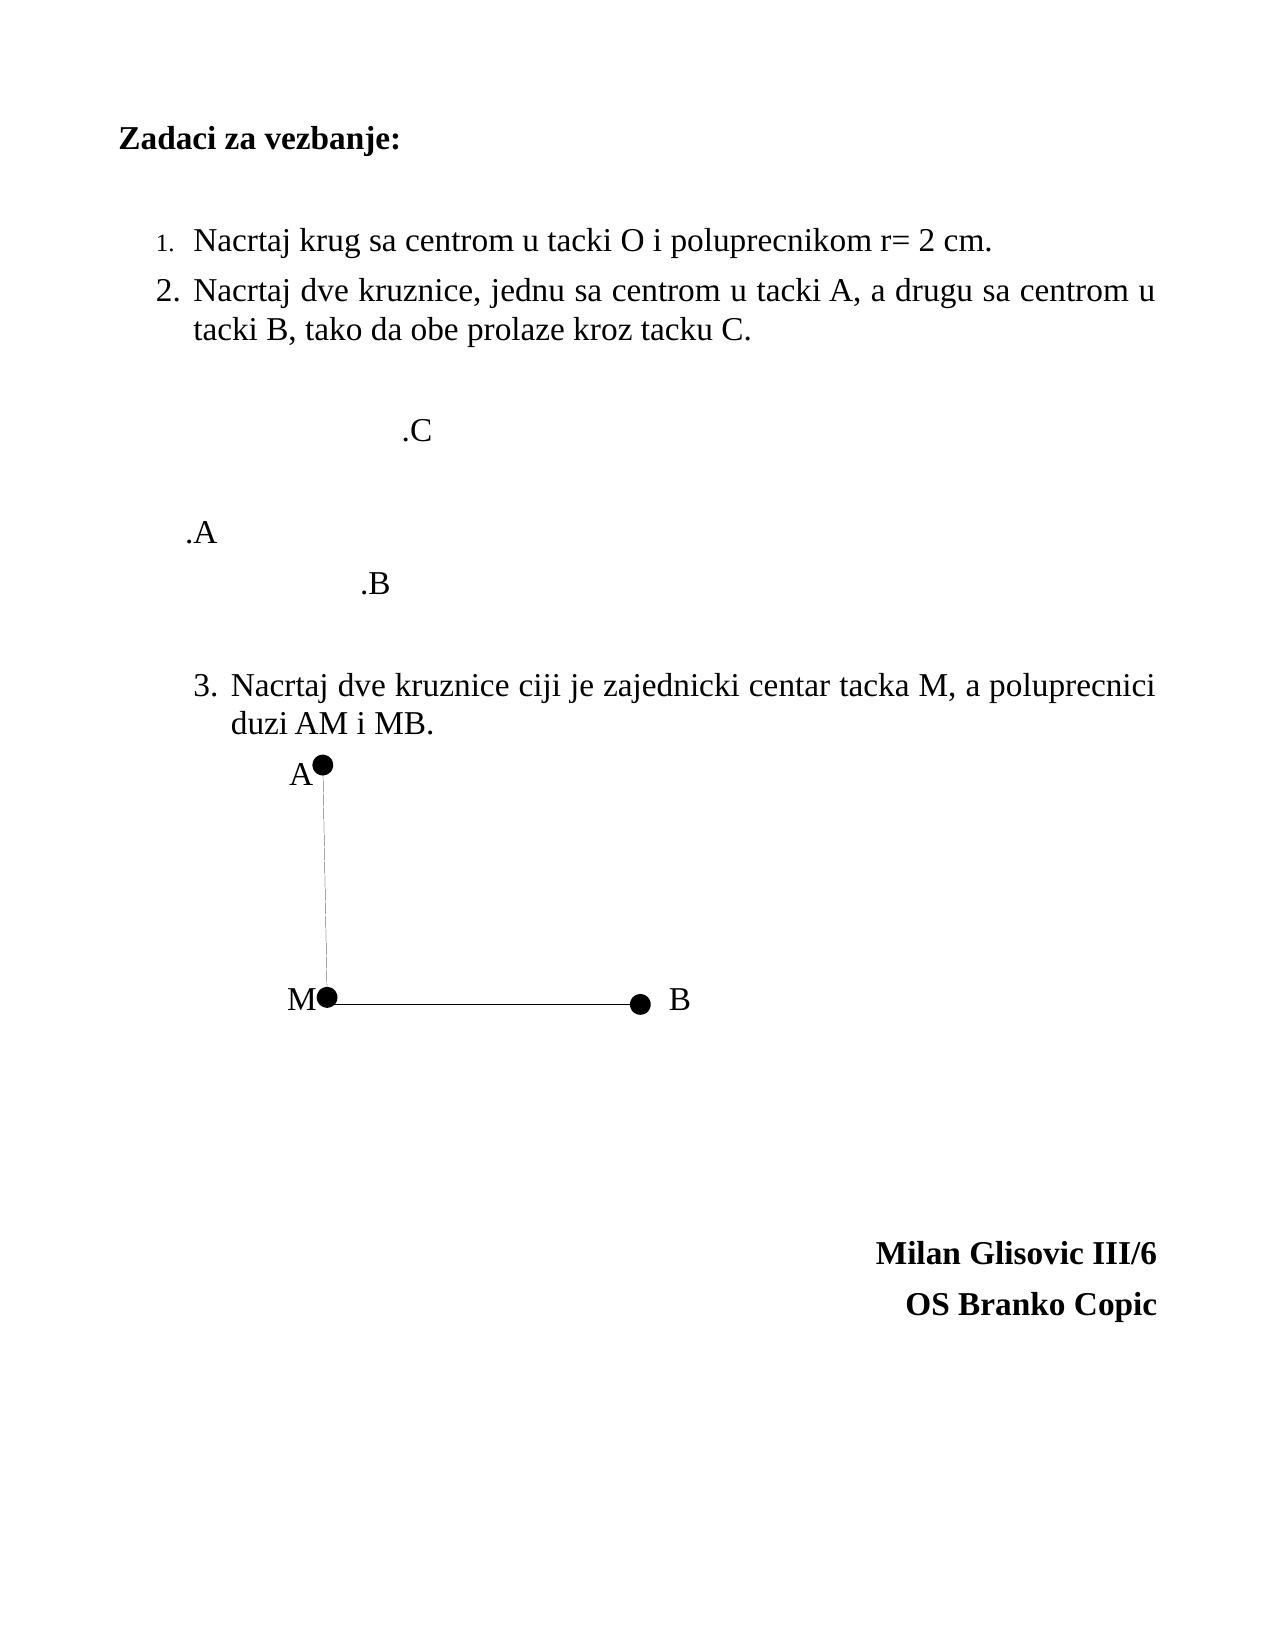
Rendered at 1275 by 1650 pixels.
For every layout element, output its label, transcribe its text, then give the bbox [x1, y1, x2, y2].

text Milan Glisovic III/6 [118, 1233, 1157, 1272]
list Nacrtaj dve kruznice, jednu sa centrom u tacki A, a drugu sa centrom u tacki B, tako da obe prolaze kroz tacku C. [156, 271, 1157, 347]
text A [118, 754, 323, 792]
list Nacrtaj krug sa centrom u tacki O i poluprecnikom r= 2 cm. [156, 220, 1157, 258]
list Nacrtaj dve kruznice ciji je zajednicki centar tacka M, a poluprecnici duzi AM i MB. [193, 665, 1157, 741]
text Zadaci za vezbanje: [118, 118, 1157, 156]
text .A [118, 512, 1157, 551]
text M B [118, 979, 1157, 1018]
text [324, 754, 1157, 792]
list .C [156, 411, 1157, 449]
text .B [118, 563, 1157, 601]
text OS Branko Copic [118, 1284, 1157, 1323]
